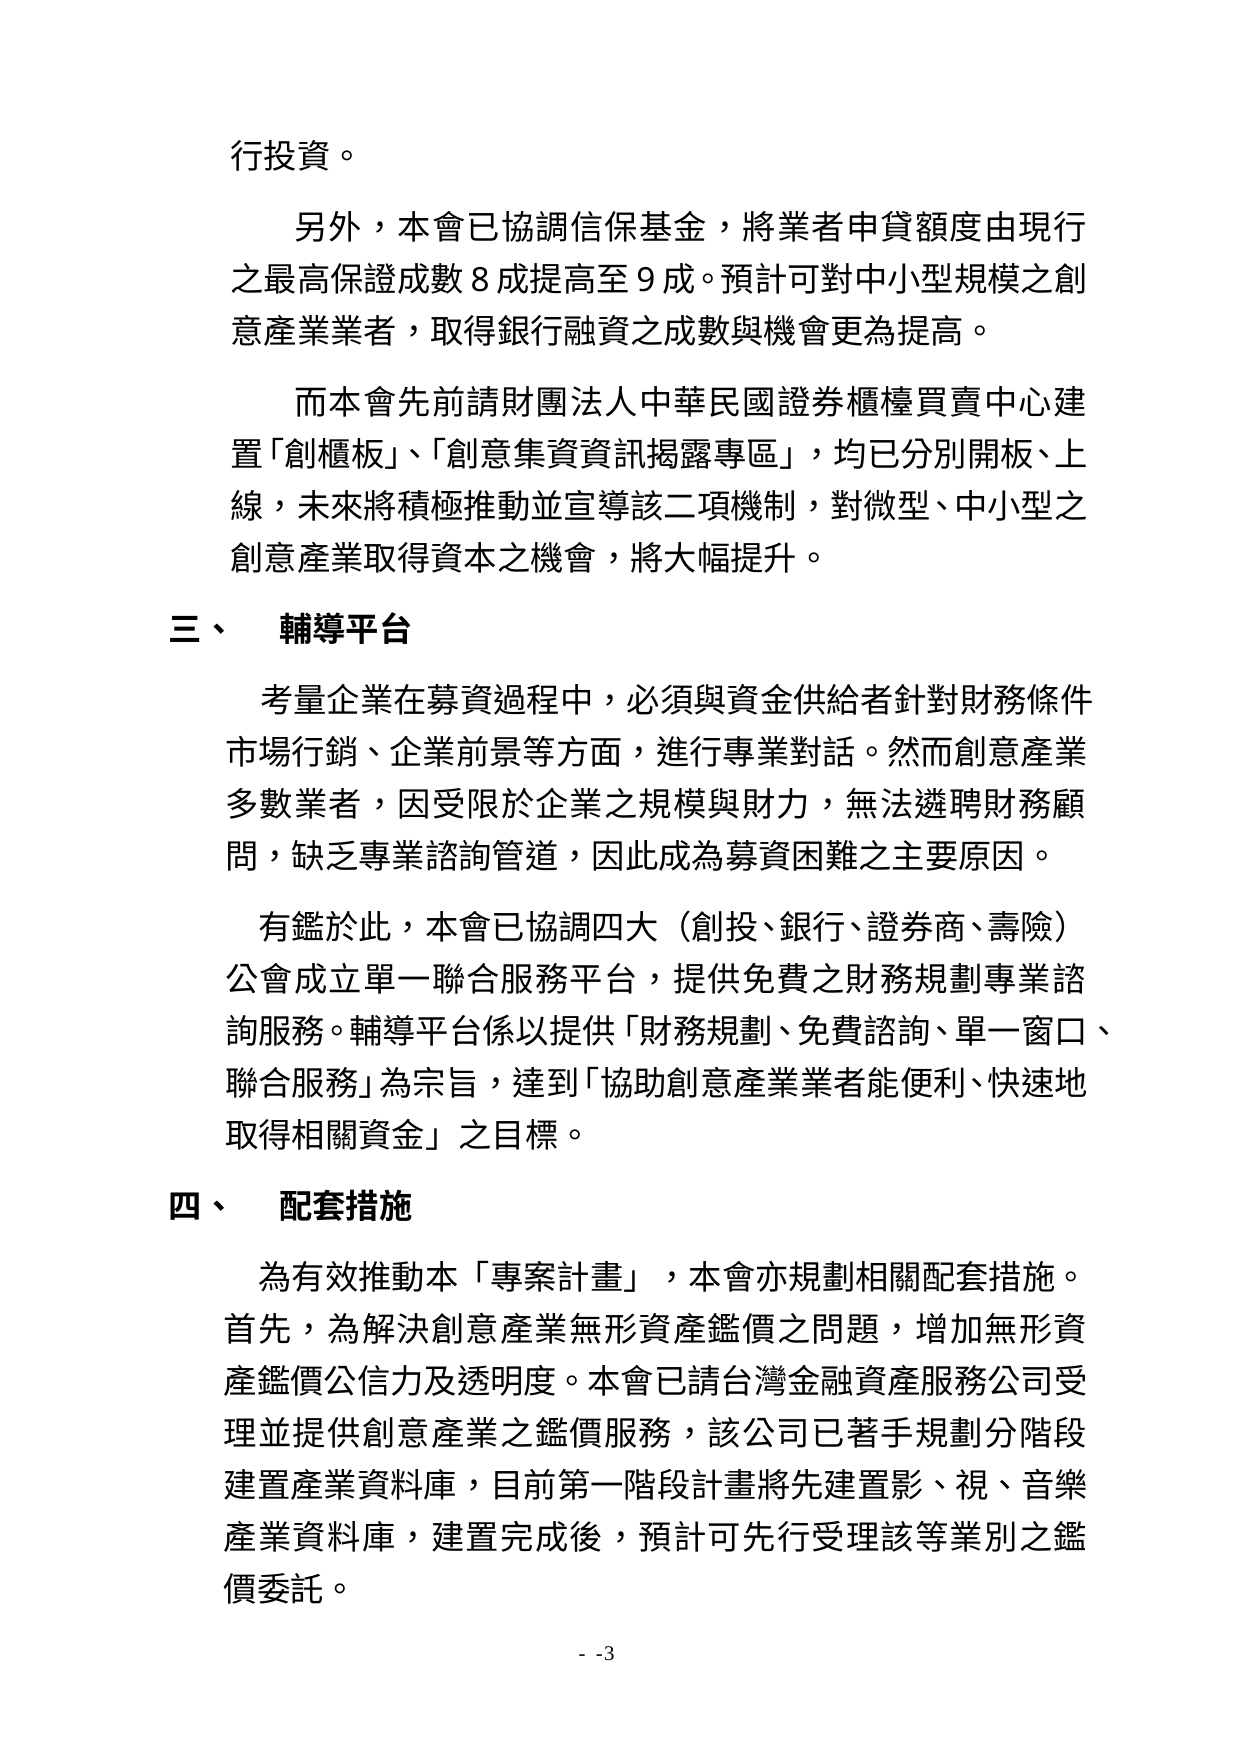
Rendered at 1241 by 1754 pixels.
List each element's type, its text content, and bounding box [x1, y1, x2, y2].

text 而本會先前請財團法人中華民國證券櫃檯買賣中心建置「創櫃板」、「創意集資資訊揭露專區」，均已分別開板、上線，未來將積極推動並宣導該二項機制，對微型、中小型之創意產業取得資本之機會，將大幅提升。 [230, 373, 1087, 581]
text 由於保險業資金動能充沛，因此本會已於103年1月2日發布，就「文化創意產業發展法」第3條第1項所列「視覺藝術產業」、「音樂及表演藝術產業」、「工藝產業」、「電影產業」、「廣告產業」、「產品設計產業」、「視覺傳達設計產業」、「設計品牌時尚產業」、「建築設計產業」、「數位內容產業」、「創意生活產業」、及「流行音樂及文化內容產業」，屬於「保險業資金辦理專案運用公共及社會福利事業投資管理辦法」第2條第4款所稱「文化、教育之保存及建設」項目。未來保險業在進行相關評估之後，即可陸續對選定之投資標的進行投資。 [230, 127, 1087, 179]
text 為有效推動本「專案計畫」，本會亦規劃相關配套措施。 首先，為解決創意產業無形資產鑑價之問題，增加無形資產鑑價公信力及透明度。本會已請台灣金融資產服務公司受理並提供創意產業之鑑價服務，該公司已著手規劃分階段建置產業資料庫，目前第一階段計畫將先建置影、視、音樂產業資料庫，建置完成後，預計可先行受理該等業別之鑑價委託。 [223, 1248, 1087, 1612]
text 另外，本會已協調信保基金，將業者申貸額度由現行之最高保證成數8成提高至9成。預計可對中小型規模之創意產業業者，取得銀行融資之成數與機會更為提高。 [230, 198, 1087, 354]
list 輔導平台 [169, 600, 1087, 652]
text 考量企業在募資過程中，必須與資金供給者針對財務條件、市場行銷、企業前景等方面，進行專業對話。然而創意產業多數業者，因受限於企業之規模與財力，無法遴聘財務顧問，缺乏專業諮詢管道，因此成為募資困難之主要原因。 [225, 671, 1087, 879]
list 配套措施 [169, 1177, 1087, 1229]
text 有鑑於此，本會已協調四大（創投、銀行、證券商、壽險）公會成立單一聯合服務平台，提供免費之財務規劃專業諮詢服務。輔導平台係以提供「財務規劃、免費諮詢、單一窗口、聯合服務」為宗旨，達到「協助創意產業業者能便利、快速地取得相關資金」之目標。 [225, 898, 1087, 1158]
